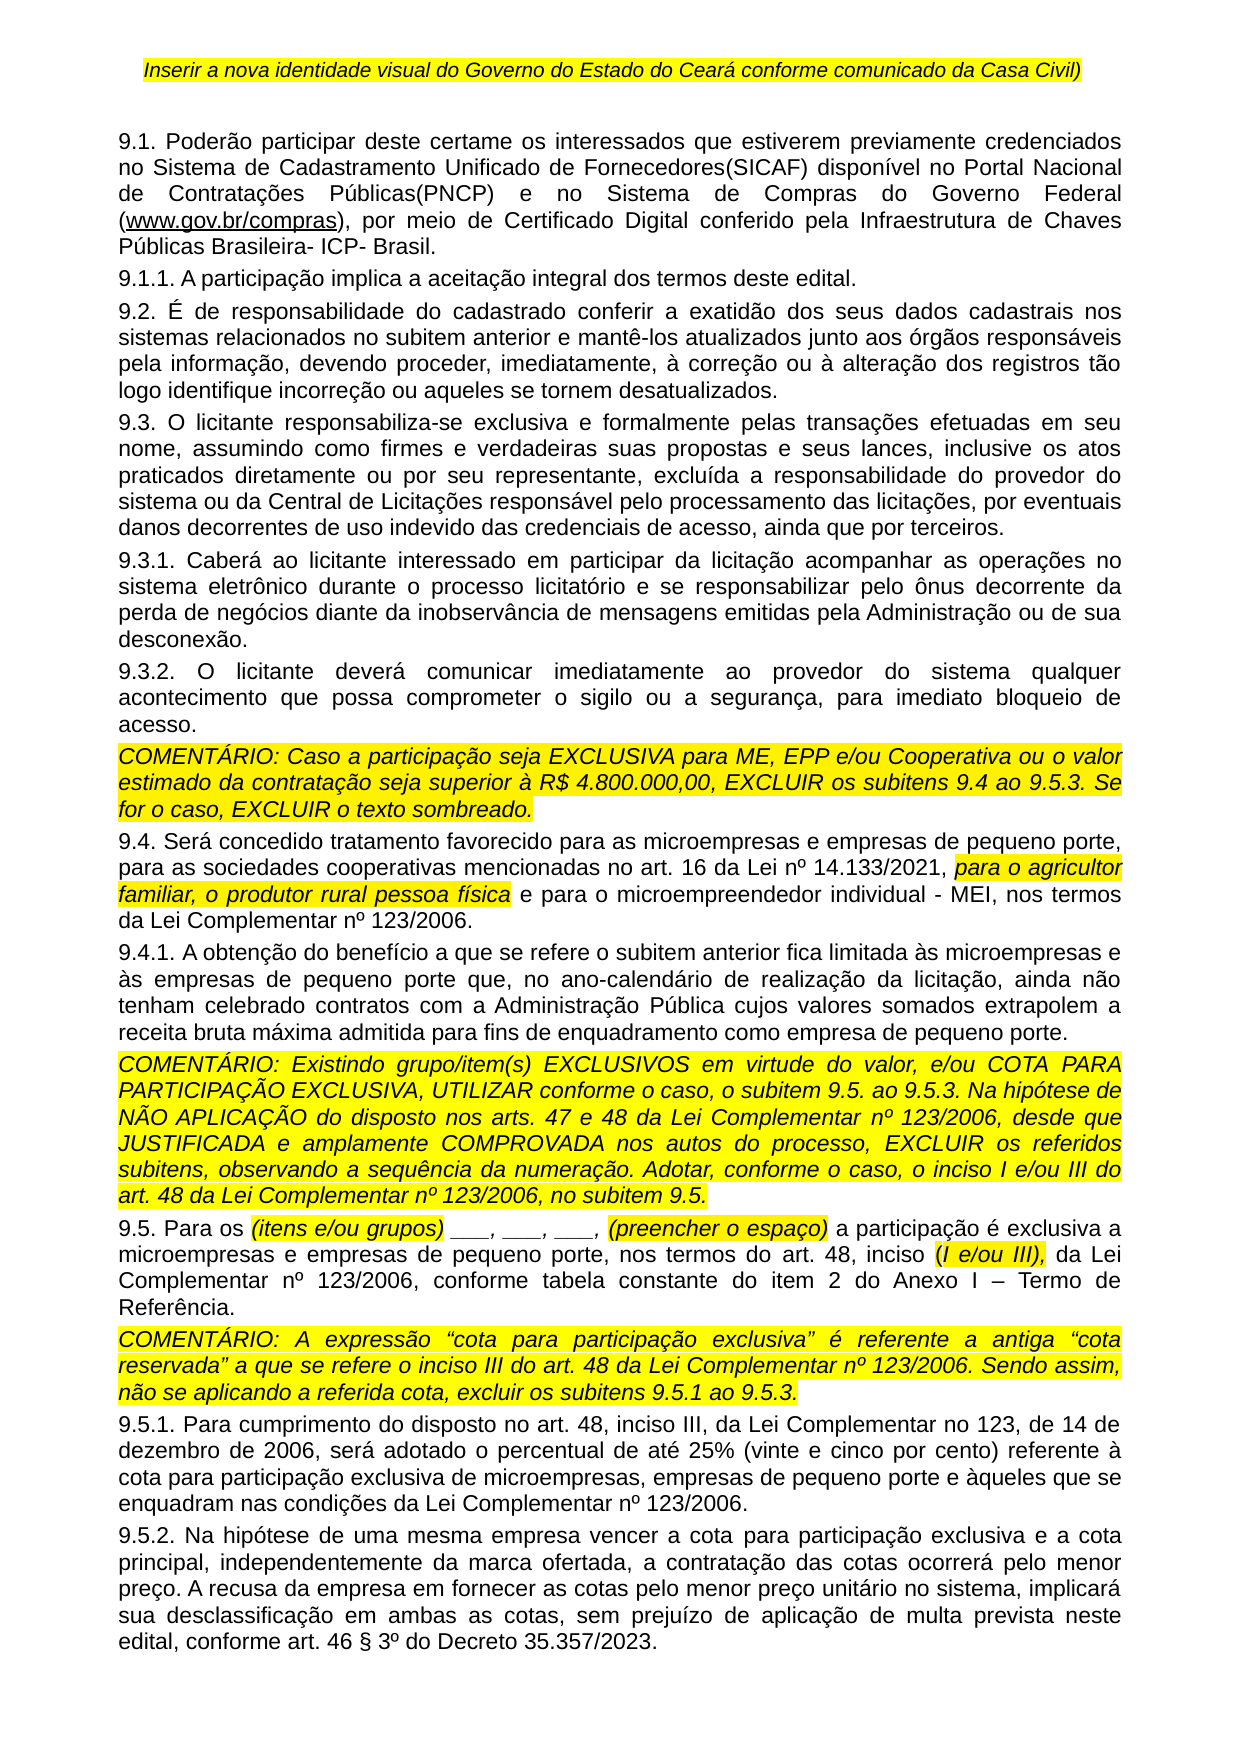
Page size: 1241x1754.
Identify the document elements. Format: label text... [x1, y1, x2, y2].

text 9.4.1. A obtenção do benefício a que se refere o subitem anterior fica limitada às microempresas e às empresas de pequeno porte que, no ano-calendário de realização da licitação, ainda não tenham celebrado contratos com a Administração Pública cujos valores somados extrapolem a receita bruta máxima admitida para fins de enquadramento como empresa de pequeno porte. [118, 939, 1122, 1045]
text COMENTÁRIO: Caso a participação seja EXCLUSIVA para ME, EPP e/ou Cooperativa ou o valor estimado da contratação seja superior à R$ 4.800.000,00, EXCLUIR os subitens 9.4 ao 9.5.3. Se for o caso, EXCLUIR o texto sombreado. [118, 743, 1122, 822]
text 9.5. Para os (itens e/ou grupos) ___, ___, ___, (preencher o espaço) a participação é exclusiva a microempresas e empresas de pequeno porte, nos termos do art. 48, inciso (I e/ou III), da Lei Complementar nº 123/2006, conforme tabela constante do item 2 do Anexo I – Termo de Referência. [118, 1215, 1122, 1320]
text COMENTÁRIO: A expressão “cota para participação exclusiva” é referente a antiga “cota reservada” a que se refere o inciso III do art. 48 da Lei Complementar nº 123/2006. Sendo assim, não se aplicando a referida cota, excluir os subitens 9.5.1 ao 9.5.3. [118, 1326, 1122, 1405]
text COMENTÁRIO: Existindo grupo/item(s) EXCLUSIVOS em virtude do valor, e/ou COTA PARA PARTICIPAÇÃO EXCLUSIVA, UTILIZAR conforme o caso, o subitem 9.5. ao 9.5.3. Na hipótese de NÃO APLICAÇÃO do disposto nos arts. 47 e 48 da Lei Complementar nº 123/2006, desde que JUSTIFICADA e amplamente COMPROVADA nos autos do processo, EXCLUIR os referidos subitens, observando a sequência da numeração. Adotar, conforme o caso, o inciso I e/ou III do art. 48 da Lei Complementar nº 123/2006, no subitem 9.5. [118, 1051, 1122, 1209]
text 9.5.1. Para cumprimento do disposto no art. 48, inciso III, da Lei Complementar no 123, de 14 de dezembro de 2006, será adotado o percentual de até 25% (vinte e cinco por cento) referente à cota para participação exclusiva de microempresas, empresas de pequeno porte e àqueles que se enquadram nas condições da Lei Complementar nº 123/2006. [118, 1411, 1122, 1517]
text 9.2. É de responsabilidade do cadastrado conferir a exatidão dos seus dados cadastrais nos sistemas relacionados no subitem anterior e mantê-los atualizados junto aos órgãos responsáveis pela informação, devendo proceder, imediatamente, à correção ou à alteração dos registros tão logo identifique incorreção ou aqueles se tornem desatualizados. [118, 298, 1122, 403]
text 9.3. O licitante responsabiliza-se exclusiva e formalmente pelas transações efetuadas em seu nome, assumindo como firmes e verdadeiras suas propostas e seus lances, inclusive os atos praticados diretamente ou por seu representante, excluída a responsabilidade do provedor do sistema ou da Central de Licitações responsável pelo processamento das licitações, por eventuais danos decorrentes de uso indevido das credenciais de acesso, ainda que por terceiros. [118, 409, 1122, 541]
text 9.4. Será concedido tratamento favorecido para as microempresas e empresas de pequeno porte, para as sociedades cooperativas mencionadas no art. 16 da Lei nº 14.133/2021, para o agricultor familiar, o produtor rural pessoa física e para o microempreendedor individual - MEI, nos termos da Lei Complementar nº 123/2006. [118, 828, 1122, 933]
text 9.3.1. Caberá ao licitante interessado em participar da licitação acompanhar as operações no sistema eletrônico durante o processo licitatório e se responsabilizar pelo ônus decorrente da perda de negócios diante da inobservância de mensagens emitidas pela Administração ou de sua desconexão. [118, 547, 1122, 652]
text 9.5.2. Na hipótese de uma mesma empresa vencer a cota para participação exclusiva e a cota principal, independentemente da marca ofertada, a contratação das cotas ocorrerá pelo menor preço. A recusa da empresa em fornecer as cotas pelo menor preço unitário no sistema, implicará sua desclassificação em ambas as cotas, sem prejuízo de aplicação de multa prevista neste edital, conforme art. 46 § 3º do Decreto 35.357/2023. [118, 1522, 1122, 1654]
text 9.1. Poderão participar deste certame os interessados que estiverem previamente credenciados no Sistema de Cadastramento Unificado de Fornecedores(SICAF) disponível no Portal Nacional de Contratações Públicas(PNCP) e no Sistema de Compras do Governo Federal (www.gov.br/compras), por meio de Certificado Digital conferido pela Infraestrutura de Chaves Públicas Brasileira- ICP- Brasil. [118, 128, 1122, 259]
text 9.3.2. O licitante deverá comunicar imediatamente ao provedor do sistema qualquer acontecimento que possa comprometer o sigilo ou a segurança, para imediato bloqueio de acesso. [118, 658, 1122, 737]
text 9.1.1. A participação implica a aceitação integral dos termos deste edital. [118, 265, 1122, 292]
